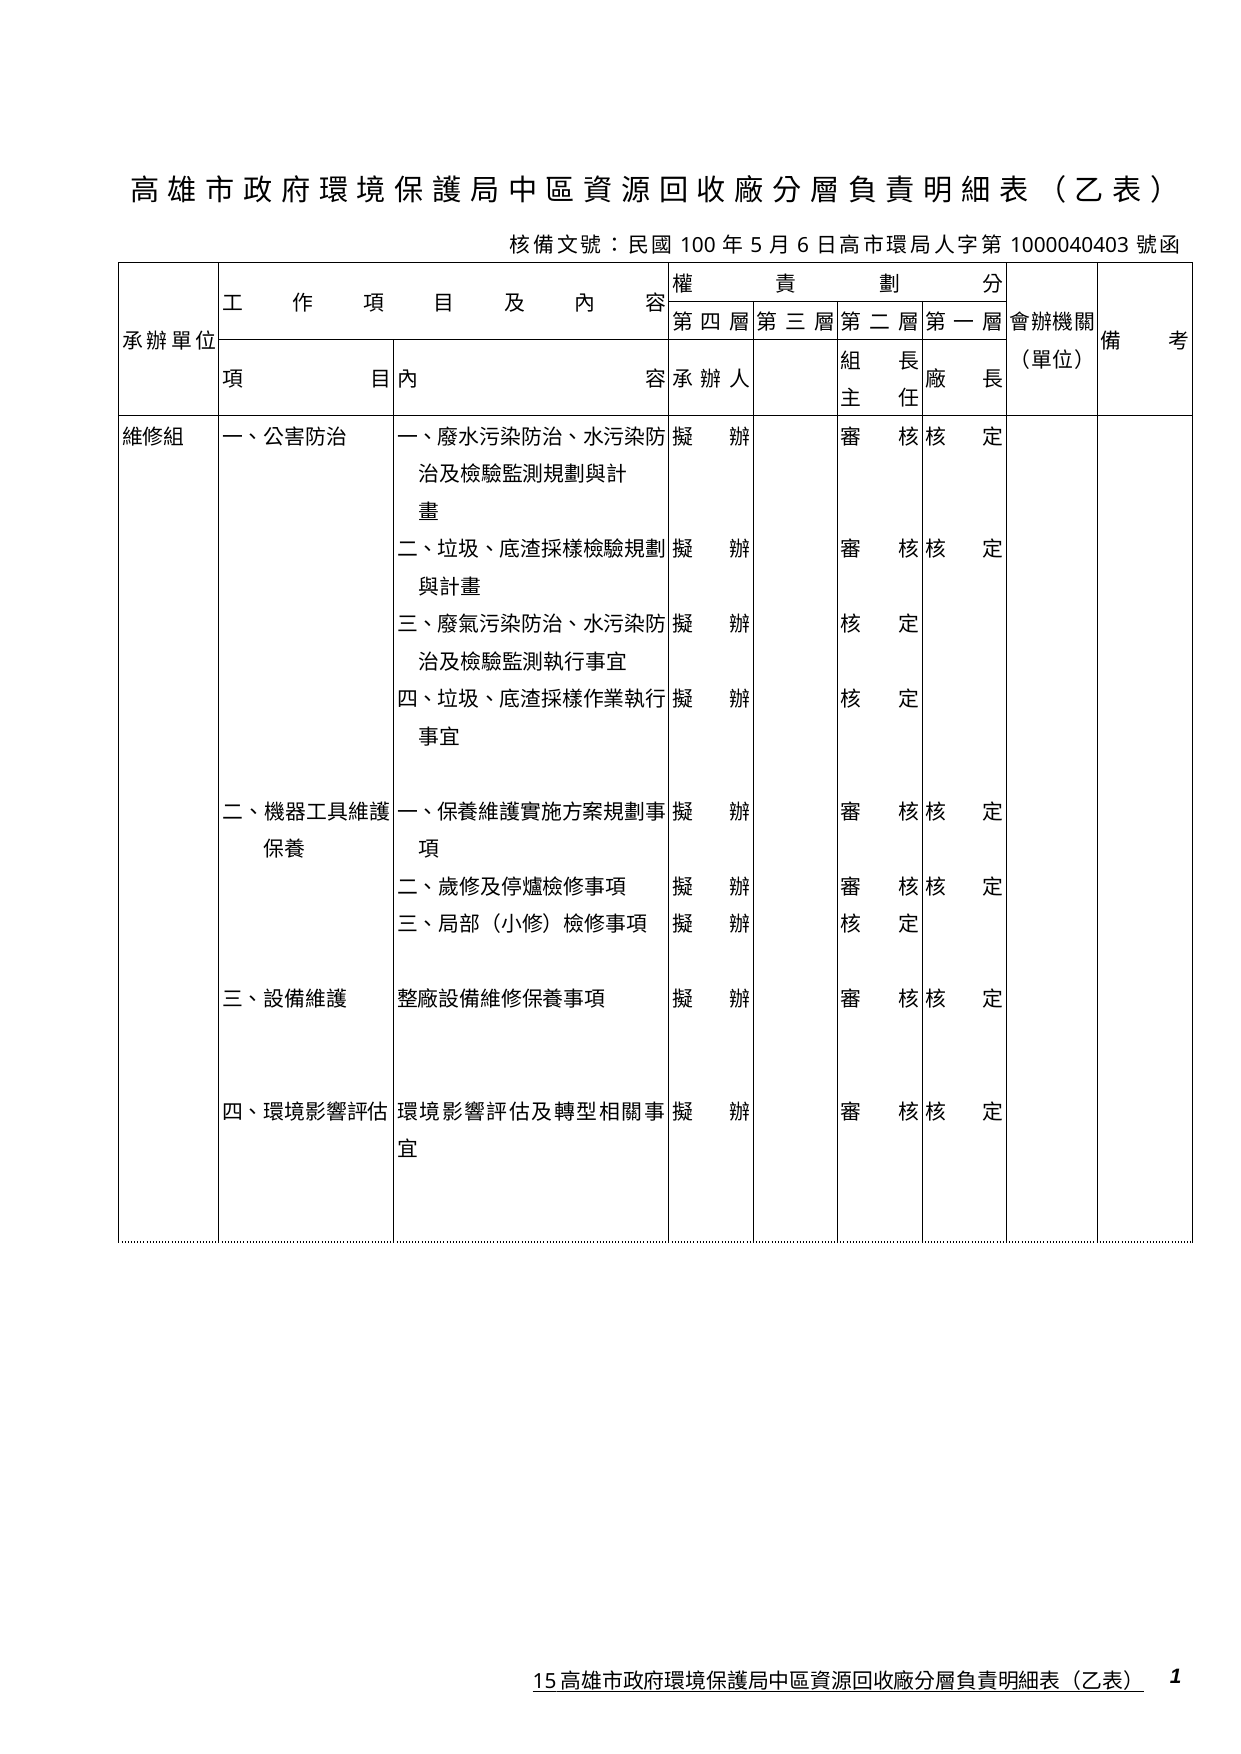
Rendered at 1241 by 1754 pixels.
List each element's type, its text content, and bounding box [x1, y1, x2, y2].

table_cell 廠 長 [923, 340, 1006, 415]
table_cell 內容 [394, 340, 668, 415]
table_header 權責劃分 [669, 263, 1006, 301]
table_cell 組長 主任 [838, 340, 922, 415]
table_cell 第四層 [669, 302, 753, 339]
table_cell [1007, 416, 1097, 1241]
text 高雄市政府環境保護局中區資源回收廠分層負責明細表（乙表） [130, 150, 1181, 225]
table_cell 第二層 [838, 302, 922, 339]
table_cell 項目 [219, 340, 393, 415]
table_cell [754, 416, 837, 1241]
table_cell 維修組 [119, 416, 218, 1241]
table_cell 一、公害防治 二、機器工具維護保養 三、設備維護 四、環境影響評估 [219, 416, 393, 1241]
text 核備文號：民國100年5月6日高市環局人字第1000040403號函 [509, 225, 1181, 262]
table_cell 審核 審核 核定 核定 審核 審核 核定 審核 審核 [838, 416, 922, 1241]
table_header 會辦機關 （單位） [1007, 263, 1097, 415]
table_cell 擬辦 擬辦 擬辦 擬辦 擬辦 擬辦 擬辦 擬辦 擬辦 [669, 416, 753, 1241]
table_cell [754, 340, 837, 415]
table_cell 核定 核定 核定 核定 核定 核定 [923, 416, 1006, 1241]
table_cell 第一層 [923, 302, 1006, 339]
table_header 備考 [1098, 263, 1192, 415]
table_header 承辦單位 [119, 263, 218, 415]
table_cell 承辦人 [669, 340, 753, 415]
table_cell 一、廢水污染防治、水污染防 治及檢驗監測規劃與計 畫 二、垃圾、底渣採樣檢驗規劃 與計畫 三、廢氣污染防治、水污染防 治及檢驗監測執行事宜 四、垃圾、底渣採樣作業執行 事宜 一、保養維護實施方案規劃事 項 二、歲修及停爐檢修事項 三、局部（小修）檢修事項 整廠設備維修保養事項 環境影響評估及轉型相關事宜 [394, 416, 668, 1241]
table_header 工作項目及內容 [219, 263, 668, 339]
table_cell [1098, 416, 1192, 1241]
table_cell 第三層 [754, 302, 837, 339]
